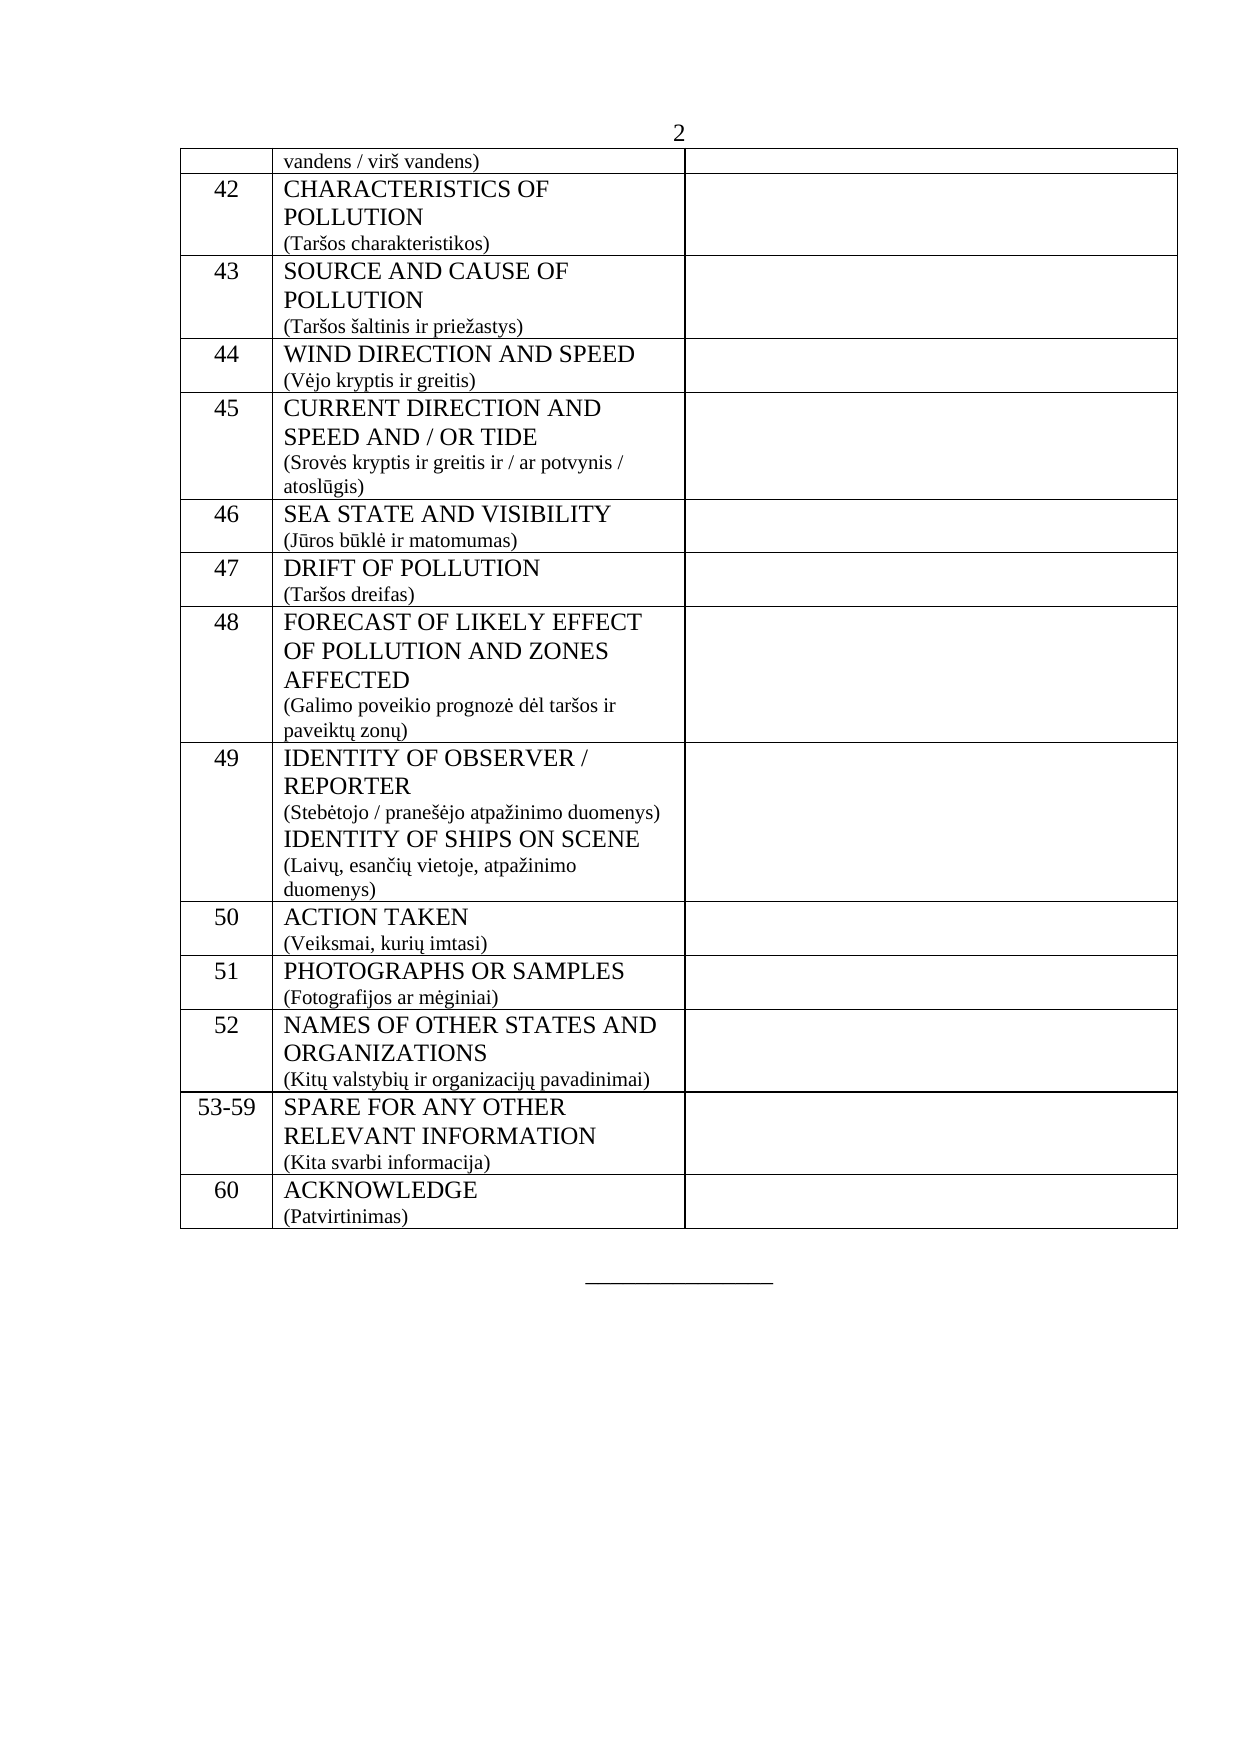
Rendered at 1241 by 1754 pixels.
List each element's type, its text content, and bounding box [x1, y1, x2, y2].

table_cell vandens / virš vandens) [273, 149, 684, 173]
table_cell [686, 607, 1177, 742]
table_cell [686, 149, 1177, 173]
table_cell [686, 256, 1177, 338]
table_cell [181, 149, 272, 173]
table_cell [686, 1175, 1177, 1228]
table_cell [686, 500, 1177, 552]
table_cell CHARACTERISTICS OF POLLUTION (Taršos charakteristikos) [273, 174, 684, 255]
table_cell 49 [181, 743, 272, 901]
table_cell 50 [181, 902, 272, 955]
table_cell 44 [181, 339, 272, 392]
table_cell 53-59 [181, 1093, 272, 1174]
table_cell 42 [181, 174, 272, 255]
table_cell DRIFT OF POLLUTION (Taršos dreifas) [273, 553, 684, 606]
table_cell 48 [181, 607, 272, 742]
table_cell 51 [181, 956, 272, 1009]
table_cell SOURCE AND CAUSE OF POLLUTION (Taršos šaltinis ir priežastys) [273, 256, 684, 338]
table_cell [686, 174, 1177, 255]
table_cell [686, 553, 1177, 606]
table_cell WIND DIRECTION AND SPEED (Vėjo kryptis ir greitis) [273, 339, 684, 392]
table_cell ACKNOWLEDGE (Patvirtinimas) [273, 1175, 684, 1228]
table_cell [686, 902, 1177, 955]
table_cell 52 [181, 1010, 272, 1091]
table_cell FORECAST OF LIKELY EFFECT OF POLLUTION AND ZONES AFFECTED (Galimo poveikio prognozė dėl taršos ir paveiktų zonų) [273, 607, 684, 742]
table_cell IDENTITY OF OBSERVER / REPORTER (Stebėtojo / pranešėjo atpažinimo duomenys) IDENTITY OF SHIPS ON SCENE (Laivų, esančių vietoje, atpažinimo duomenys) [273, 743, 684, 901]
table_cell [686, 743, 1177, 901]
table_cell [686, 339, 1177, 392]
text _______________ [177, 1258, 1181, 1286]
table_cell 47 [181, 553, 272, 606]
table_cell NAMES OF OTHER STATES AND ORGANIZATIONS (Kitų valstybių ir organizacijų pavadinimai) [273, 1010, 684, 1091]
table_cell SPARE FOR ANY OTHER RELEVANT INFORMATION (Kita svarbi informacija) [273, 1093, 684, 1174]
table_cell [686, 1010, 1177, 1091]
table_cell [686, 1093, 1177, 1174]
table_cell PHOTOGRAPHS OR SAMPLES (Fotografijos ar mėginiai) [273, 956, 684, 1009]
table_cell 43 [181, 256, 272, 338]
table_cell ACTION TAKEN (Veiksmai, kurių imtasi) [273, 902, 684, 955]
table_cell 60 [181, 1175, 272, 1228]
table_cell [686, 956, 1177, 1009]
table_cell [686, 393, 1177, 498]
table_cell 45 [181, 393, 272, 498]
table_cell 46 [181, 500, 272, 552]
table_cell SEA STATE AND VISIBILITY (Jūros būklė ir matomumas) [273, 500, 684, 552]
table_cell CURRENT DIRECTION AND SPEED AND / OR TIDE (Srovės kryptis ir greitis ir / ar potvynis / atoslūgis) [273, 393, 684, 498]
